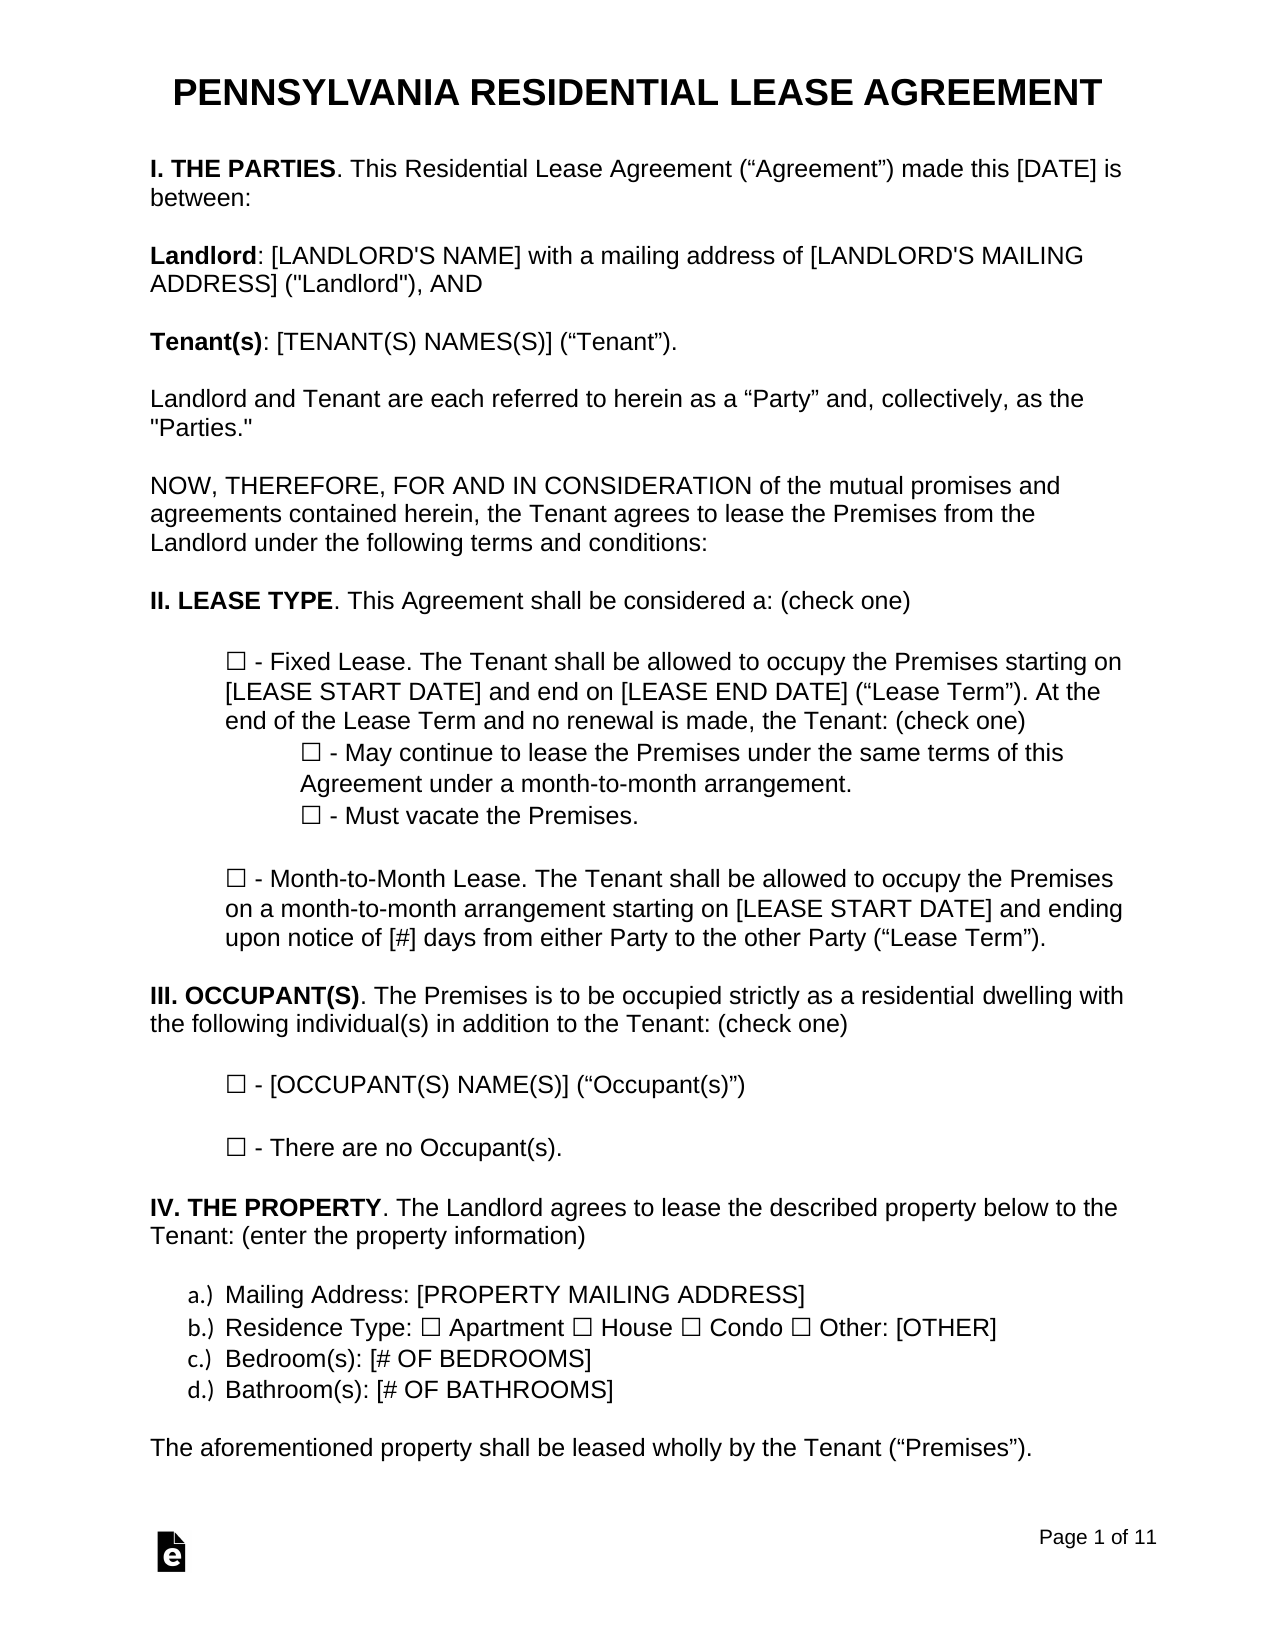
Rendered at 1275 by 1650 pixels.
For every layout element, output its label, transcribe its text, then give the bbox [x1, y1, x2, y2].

list Mailing Address: [PROPERTY MAILING ADDRESS] [187, 1279, 1125, 1309]
text II. LEASE TYPE. This Agreement shall be considered a: (check one) [150, 586, 1125, 614]
text Landlord: [LANDLORD'S NAME] with a mailing address of [LANDLORD'S MAILING ADDRESS] ("Landlord"), AND [150, 241, 1125, 298]
text III. OCCUPANT(S). The Premises is to be occupied strictly as a residential dwelling with the following individual(s) in addition to the Tenant: (check one) [150, 981, 1125, 1038]
text ☐ - May continue to lease the Premises under the same terms of this Agreement under a month-to-month arrangement. [300, 735, 1125, 797]
text ☐ - [OCCUPANT(S) NAME(S)] (“Occupant(s)”) [225, 1067, 1125, 1101]
list Bedroom(s): [# OF BEDROOMS] [187, 1343, 1125, 1374]
text ☐ - Month-to-Month Lease. The Tenant shall be allowed to occupy the Premises on a month-to-month arrangement starting on [LEASE START DATE] and ending upon notice of [#] days from either Party to the other Party (“Lease Term”). [225, 860, 1125, 952]
text NOW, THEREFORE, FOR AND IN CONSIDERATION of the mutual promises and agreements contained herein, the Tenant agrees to lease the Premises from the Landlord under the following terms and conditions: [150, 471, 1125, 557]
text ☐ - There are no Occupant(s). [225, 1130, 1125, 1164]
text ☐ - Fixed Lease. The Tenant shall be allowed to occupy the Premises starting on [LEASE START DATE] and end on [LEASE END DATE] (“Lease Term”). At the end of the Lease Term and no renewal is made, the Tenant: (check one) [225, 643, 1125, 735]
list Bathroom(s): [# OF BATHROOMS] [187, 1374, 1125, 1404]
text IV. THE PROPERTY. The Landlord agrees to lease the described property below to the Tenant: (enter the property information) [150, 1192, 1125, 1250]
text Landlord and Tenant are each referred to herein as a “Party” and, collectively, as the "Parties." [150, 384, 1125, 442]
text ☐ - Must vacate the Premises. [300, 797, 1125, 832]
subtitle PENNSYLVANIA RESIDENTIAL LEASE AGREEMENT [150, 70, 1125, 113]
text I. THE PARTIES. This Residential Lease Agreement (“Agreement”) made this [DATE] is between: [150, 154, 1125, 212]
text The aforementioned property shall be leased wholly by the Tenant (“Premises”). [150, 1433, 1125, 1462]
list Residence Type: ☐ Apartment ☐ House ☐ Condo ☐ Other: [OTHER] [187, 1309, 1125, 1343]
text Tenant(s): [TENANT(S) NAMES(S)] (“Tenant”). [150, 327, 1125, 356]
